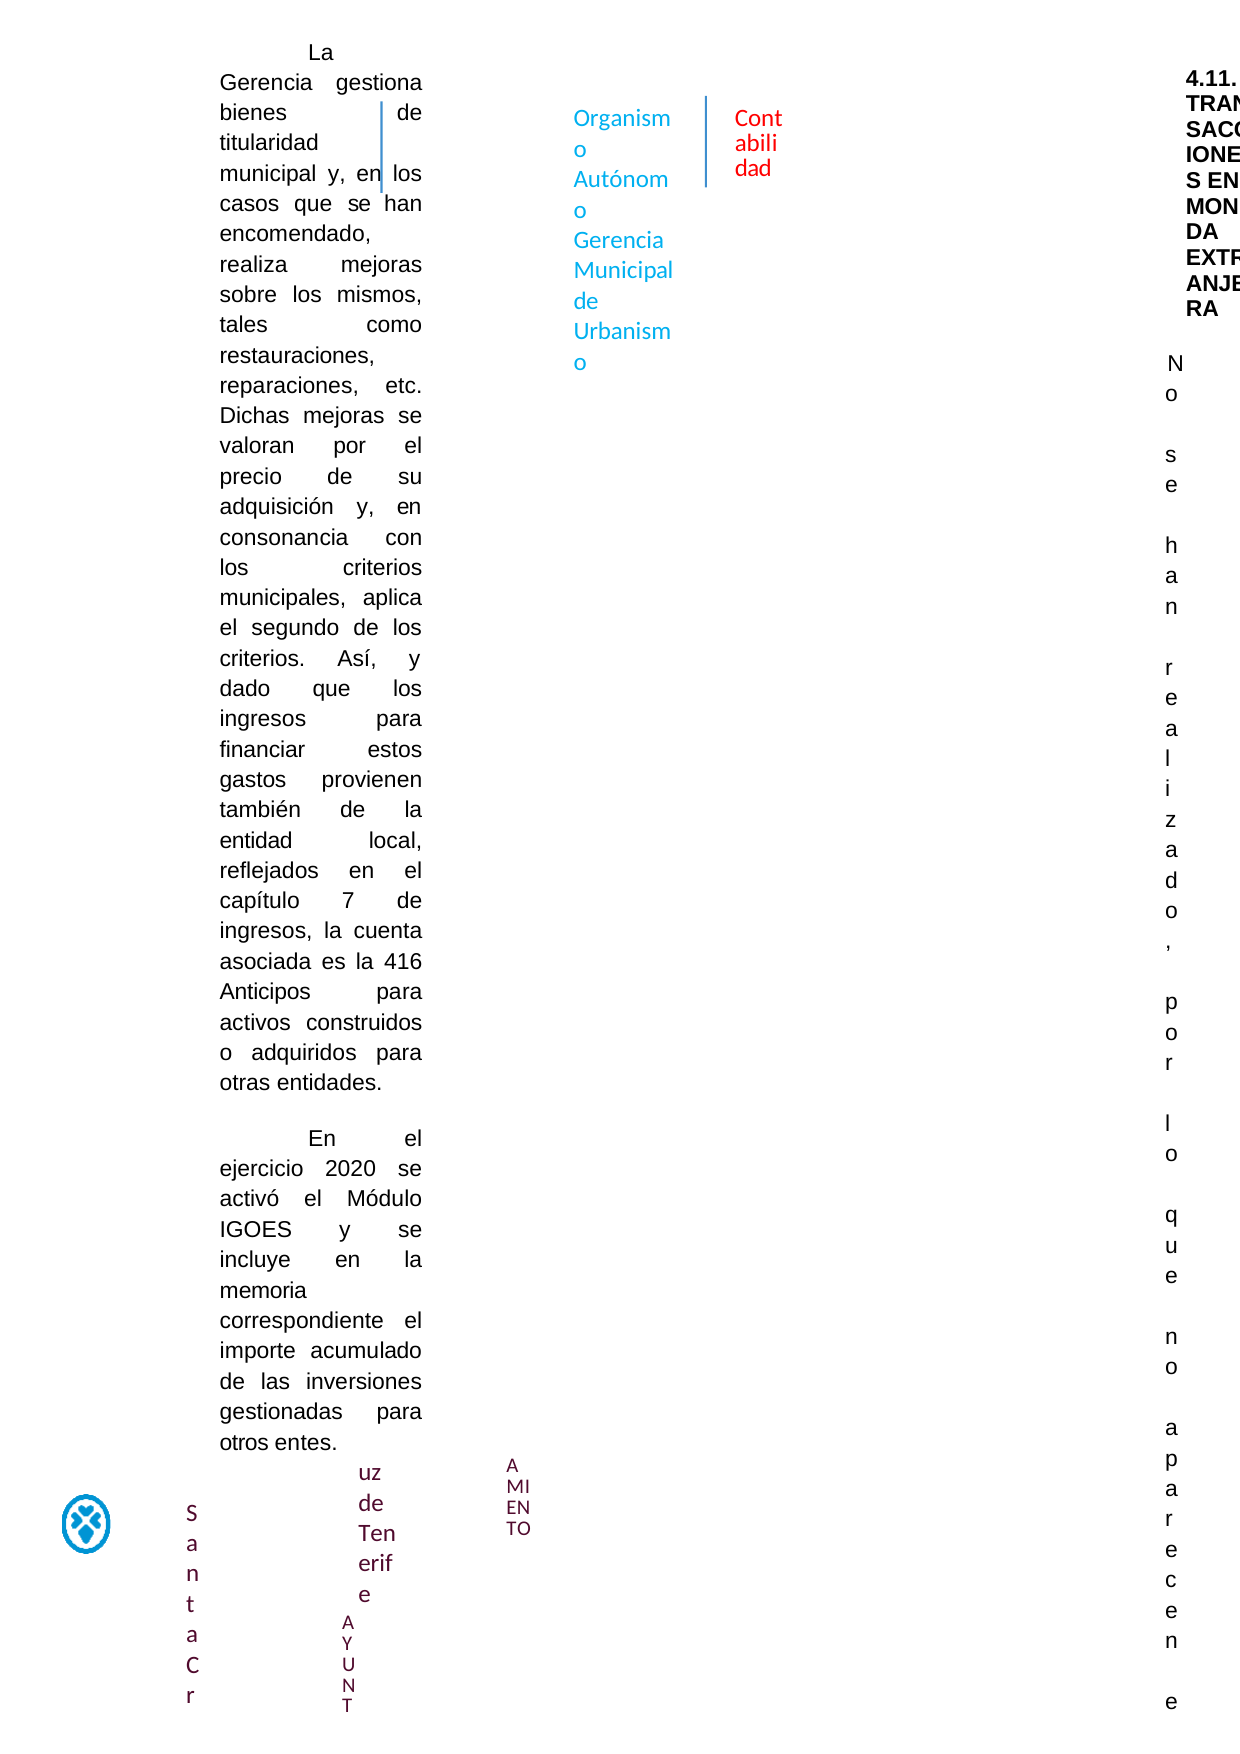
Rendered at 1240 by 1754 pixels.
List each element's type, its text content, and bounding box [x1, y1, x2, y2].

text La Gerencia gestiona bienes de titularidad municipal y, en los casos que se han encomendado, realiza mejoras sobre los mismos, tales como restauraciones, reparaciones, etc. Dichas mejoras se valoran por el precio de su adquisición y, en consonancia con los criterios municipales, aplica el segundo de los criterios. Así, y dado que los ingresos para financiar estos gastos provienen también de la entidad local, reflejados en el capítulo 7 de ingresos, la cuenta asociada es la 416 Anticipos para activos construidos o adquiridos para otras entidades. [219, 36, 422, 1097]
text Organismo Autónomo Gerencia Municipal de Urbanismo [573, 102, 674, 376]
text 4.11. TRANSACCIONES EN MONEDA EXTRANJERA [1186, 66, 1240, 322]
text Santa Cr [186, 1497, 201, 1709]
text Contabilidad [734, 107, 785, 182]
text En el ejercicio 2020 se activó el Módulo IGOES y se incluye en la memoria correspondiente el importe acumulado de las inversiones gestionadas para otros entes. [219, 1122, 422, 1456]
text uz de Tenerife [358, 1456, 398, 1608]
text AMIENTO [506, 1456, 535, 1540]
text AYUNT [342, 1612, 360, 1717]
